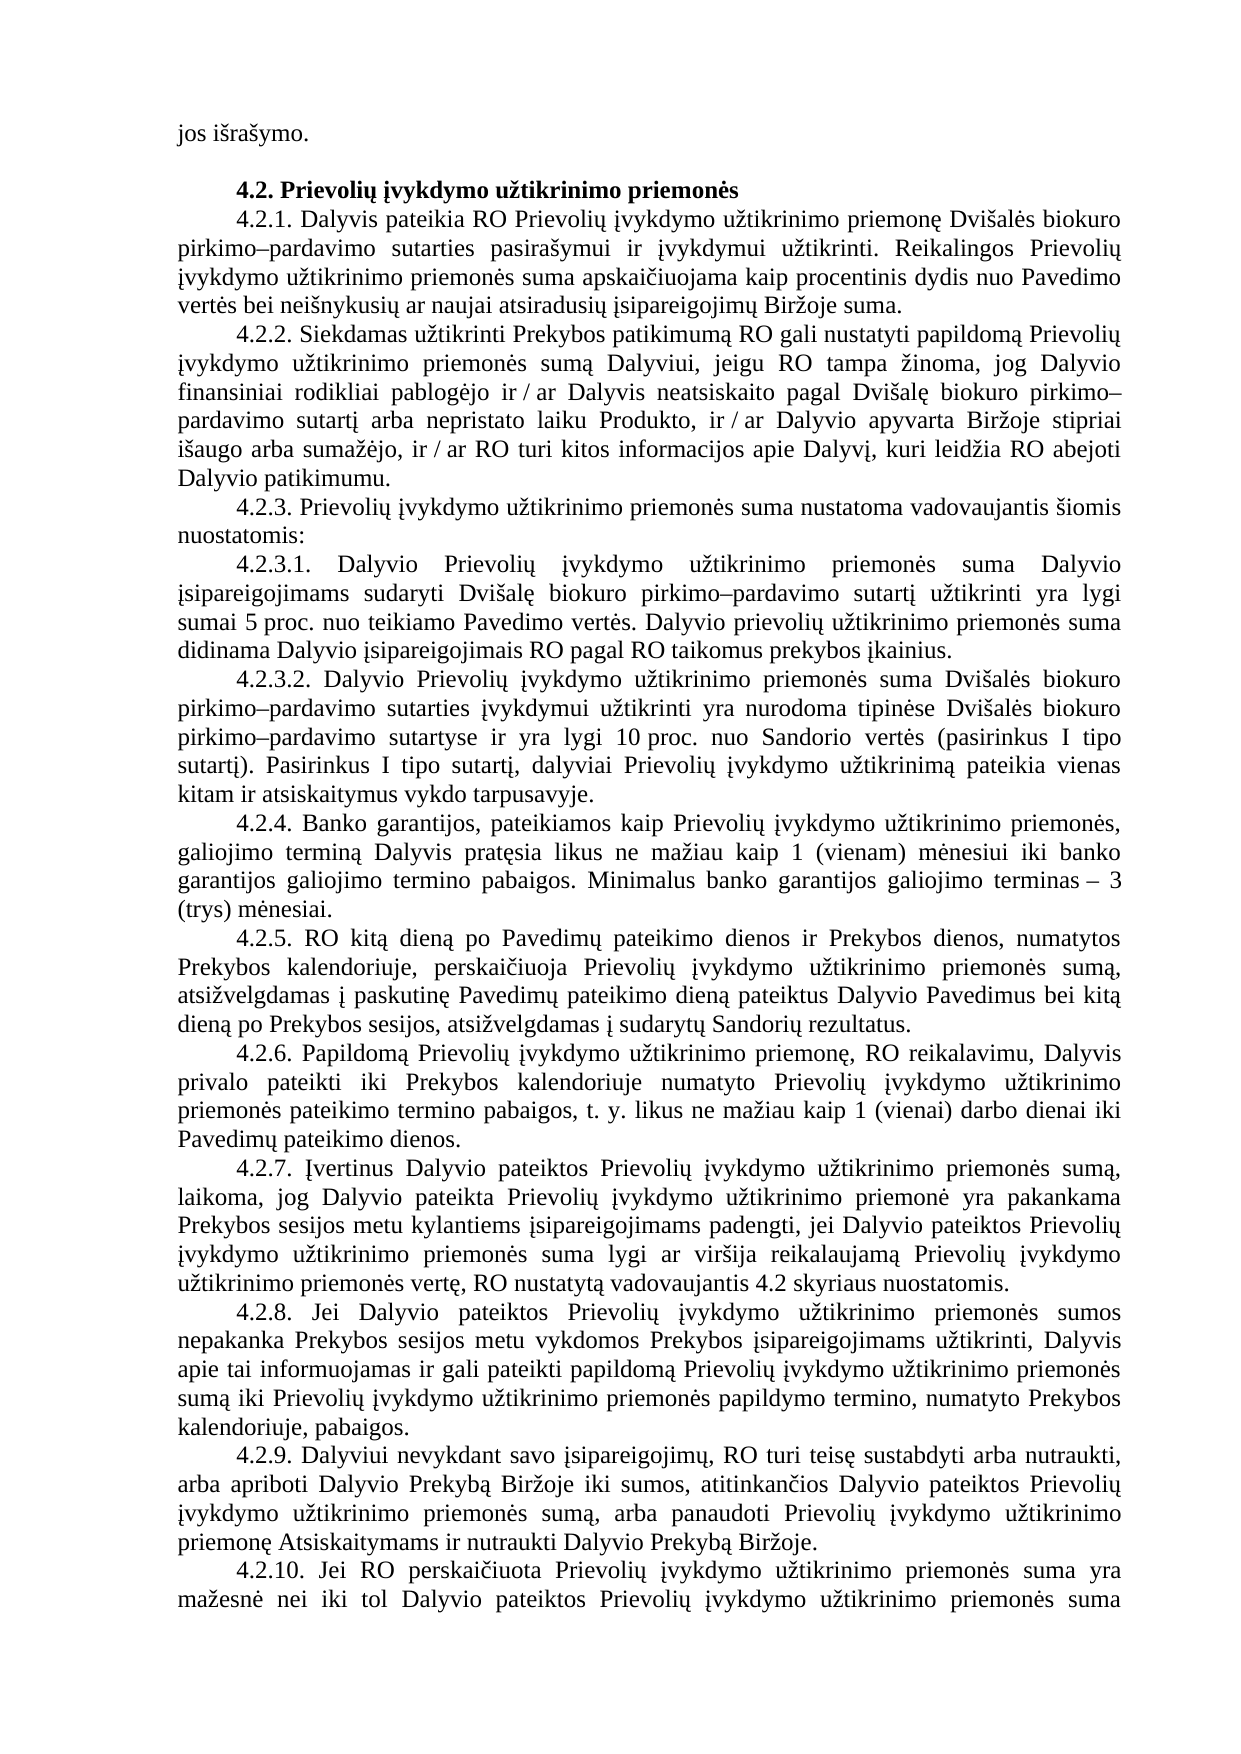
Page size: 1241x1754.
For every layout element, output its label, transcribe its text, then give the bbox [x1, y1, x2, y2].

text 4.2.4. Banko garantijos, pateikiamos kaip Prievolių įvykdymo užtikrinimo priemonės, galiojimo terminą Dalyvis pratęsia likus ne mažiau kaip 1 (vienam) mėnesiui iki banko garantijos galiojimo termino pabaigos. Minimalus banko garantijos galiojimo terminas – 3 (trys) mėnesiai. [177, 808, 1122, 923]
text 4.2.2. Siekdamas užtikrinti Prekybos patikimumą RO gali nustatyti papildomą Prievolių įvykdymo užtikrinimo priemonės sumą Dalyviui, jeigu RO tampa žinoma, jog Dalyvio finansiniai rodikliai pablogėjo ir / ar Dalyvis neatsiskaito pagal Dvišalę biokuro pirkimo–pardavimo sutartį arba nepristato laiku Produkto, ir / ar Dalyvio apyvarta Biržoje stipriai išaugo arba sumažėjo, ir / ar RO turi kitos informacijos apie Dalyvį, kuri leidžia RO abejoti Dalyvio patikimumu. [177, 319, 1122, 492]
text 4.2.8. Jei Dalyvio pateiktos Prievolių įvykdymo užtikrinimo priemonės sumos nepakanka Prekybos sesijos metu vykdomos Prekybos įsipareigojimams užtikrinti, Dalyvis apie tai informuojamas ir gali pateikti papildomą Prievolių įvykdymo užtikrinimo priemonės sumą iki Prievolių įvykdymo užtikrinimo priemonės papildymo termino, numatyto Prekybos kalendoriuje, pabaigos. [177, 1297, 1122, 1441]
text 4.2.10. Jei RO perskaičiuota Prievolių įvykdymo užtikrinimo priemonės suma yra mažesnė nei iki tol Dalyvio pateiktos Prievolių įvykdymo užtikrinimo priemonės suma [177, 1556, 1122, 1613]
text 4.2.9. Dalyviui nevykdant savo įsipareigojimų, RO turi teisę sustabdyti arba nutraukti, arba apriboti Dalyvio Prekybą Biržoje iki sumos, atitinkančios Dalyvio pateiktos Prievolių įvykdymo užtikrinimo priemonės sumą, arba panaudoti Prievolių įvykdymo užtikrinimo priemonę Atsiskaitymams ir nutraukti Dalyvio Prekybą Biržoje. [177, 1441, 1122, 1556]
text 4.2.3.1. Dalyvio Prievolių įvykdymo užtikrinimo priemonės suma Dalyvio įsipareigojimams sudaryti Dvišalę biokuro pirkimo–pardavimo sutartį užtikrinti yra lygi sumai 5 proc. nuo teikiamo Pavedimo vertės. Dalyvio prievolių užtikrinimo priemonės suma didinama Dalyvio įsipareigojimais RO pagal RO taikomus prekybos įkainius. [177, 549, 1122, 664]
text 4.2. Prievolių įvykdymo užtikrinimo priemonės [177, 176, 1122, 204]
text 4.2.3. Prievolių įvykdymo užtikrinimo priemonės suma nustatoma vadovaujantis šiomis nuostatomis: [177, 492, 1122, 549]
text jos išrašymo. [177, 118, 1122, 147]
text 4.2.3.2. Dalyvio Prievolių įvykdymo užtikrinimo priemonės suma Dvišalės biokuro pirkimo–pardavimo sutarties įvykdymui užtikrinti yra nurodoma tipinėse Dvišalės biokuro pirkimo–pardavimo sutartyse ir yra lygi 10 proc. nuo Sandorio vertės (pasirinkus I tipo sutartį). Pasirinkus I tipo sutartį, dalyviai Prievolių įvykdymo užtikrinimą pateikia vienas kitam ir atsiskaitymus vykdo tarpusavyje. [177, 664, 1122, 808]
text 4.2.1. Dalyvis pateikia RO Prievolių įvykdymo užtikrinimo priemonę Dvišalės biokuro pirkimo–pardavimo sutarties pasirašymui ir įvykdymui užtikrinti. Reikalingos Prievolių įvykdymo užtikrinimo priemonės suma apskaičiuojama kaip procentinis dydis nuo Pavedimo vertės bei neišnykusių ar naujai atsiradusių įsipareigojimų Biržoje suma. [177, 204, 1122, 319]
text 4.2.6. Papildomą Prievolių įvykdymo užtikrinimo priemonę, RO reikalavimu, Dalyvis privalo pateikti iki Prekybos kalendoriuje numatyto Prievolių įvykdymo užtikrinimo priemonės pateikimo termino pabaigos, t. y. likus ne mažiau kaip 1 (vienai) darbo dienai iki Pavedimų pateikimo dienos. [177, 1038, 1122, 1153]
text 4.2.5. RO kitą dieną po Pavedimų pateikimo dienos ir Prekybos dienos, numatytos Prekybos kalendoriuje, perskaičiuoja Prievolių įvykdymo užtikrinimo priemonės sumą, atsižvelgdamas į paskutinę Pavedimų pateikimo dieną pateiktus Dalyvio Pavedimus bei kitą dieną po Prekybos sesijos, atsižvelgdamas į sudarytų Sandorių rezultatus. [177, 923, 1122, 1038]
text 4.2.7. Įvertinus Dalyvio pateiktos Prievolių įvykdymo užtikrinimo priemonės sumą, laikoma, jog Dalyvio pateikta Prievolių įvykdymo užtikrinimo priemonė yra pakankama Prekybos sesijos metu kylantiems įsipareigojimams padengti, jei Dalyvio pateiktos Prievolių įvykdymo užtikrinimo priemonės suma lygi ar viršija reikalaujamą Prievolių įvykdymo užtikrinimo priemonės vertę, RO nustatytą vadovaujantis 4.2 skyriaus nuostatomis. [177, 1153, 1122, 1297]
